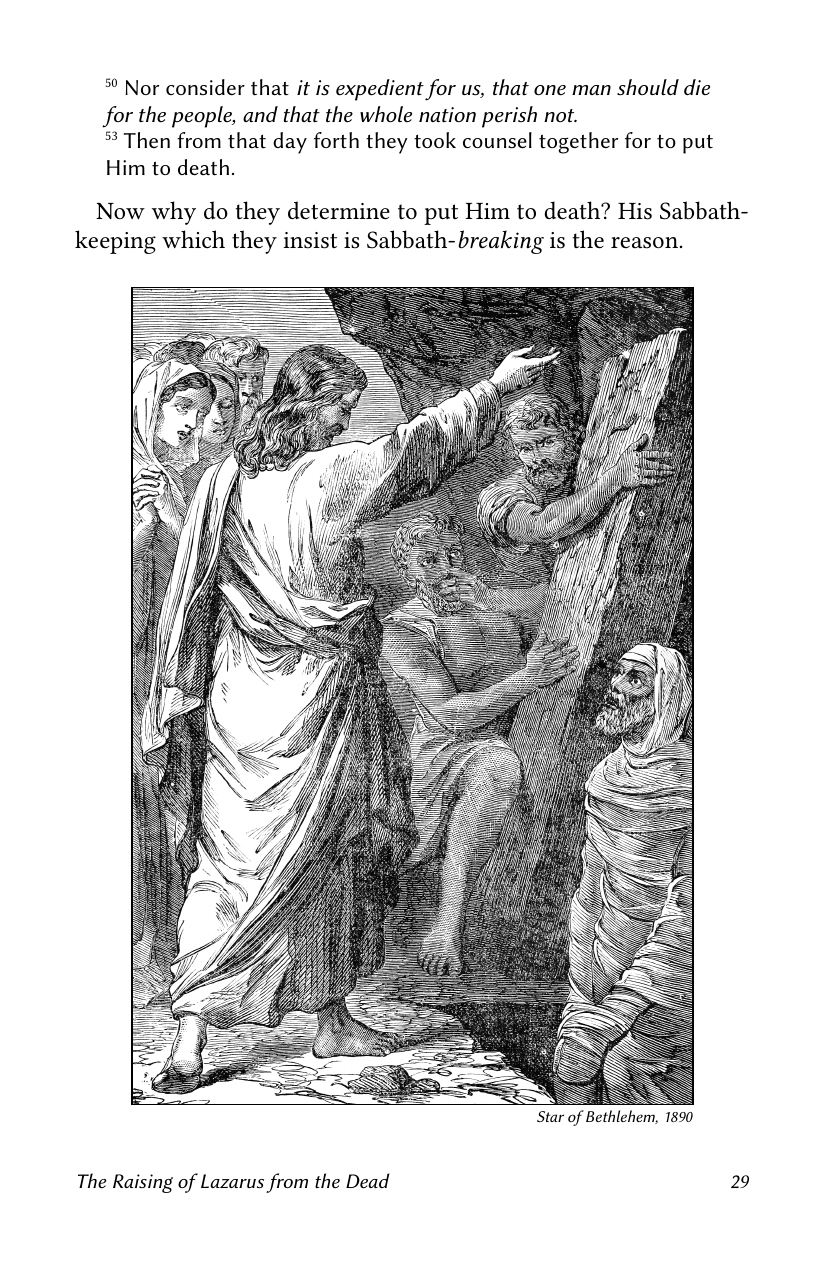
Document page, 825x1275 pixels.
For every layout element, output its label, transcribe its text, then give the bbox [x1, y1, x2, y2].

text 53 Then from that day forth they took counsel together for to put Him to death. [105, 128, 720, 181]
text Star of Bethlehem, 1890 [131, 1105, 694, 1126]
text 50 Nor consider that it is expedient for us, that one man should die for the people, and that the whole nation perish not. [105, 75, 720, 128]
picture [133, 288, 692, 1104]
text Now why do they determine to put Him to death? His Sabbath-keeping which they insist is Sabbath-breaking is the reason. [75, 197, 750, 255]
